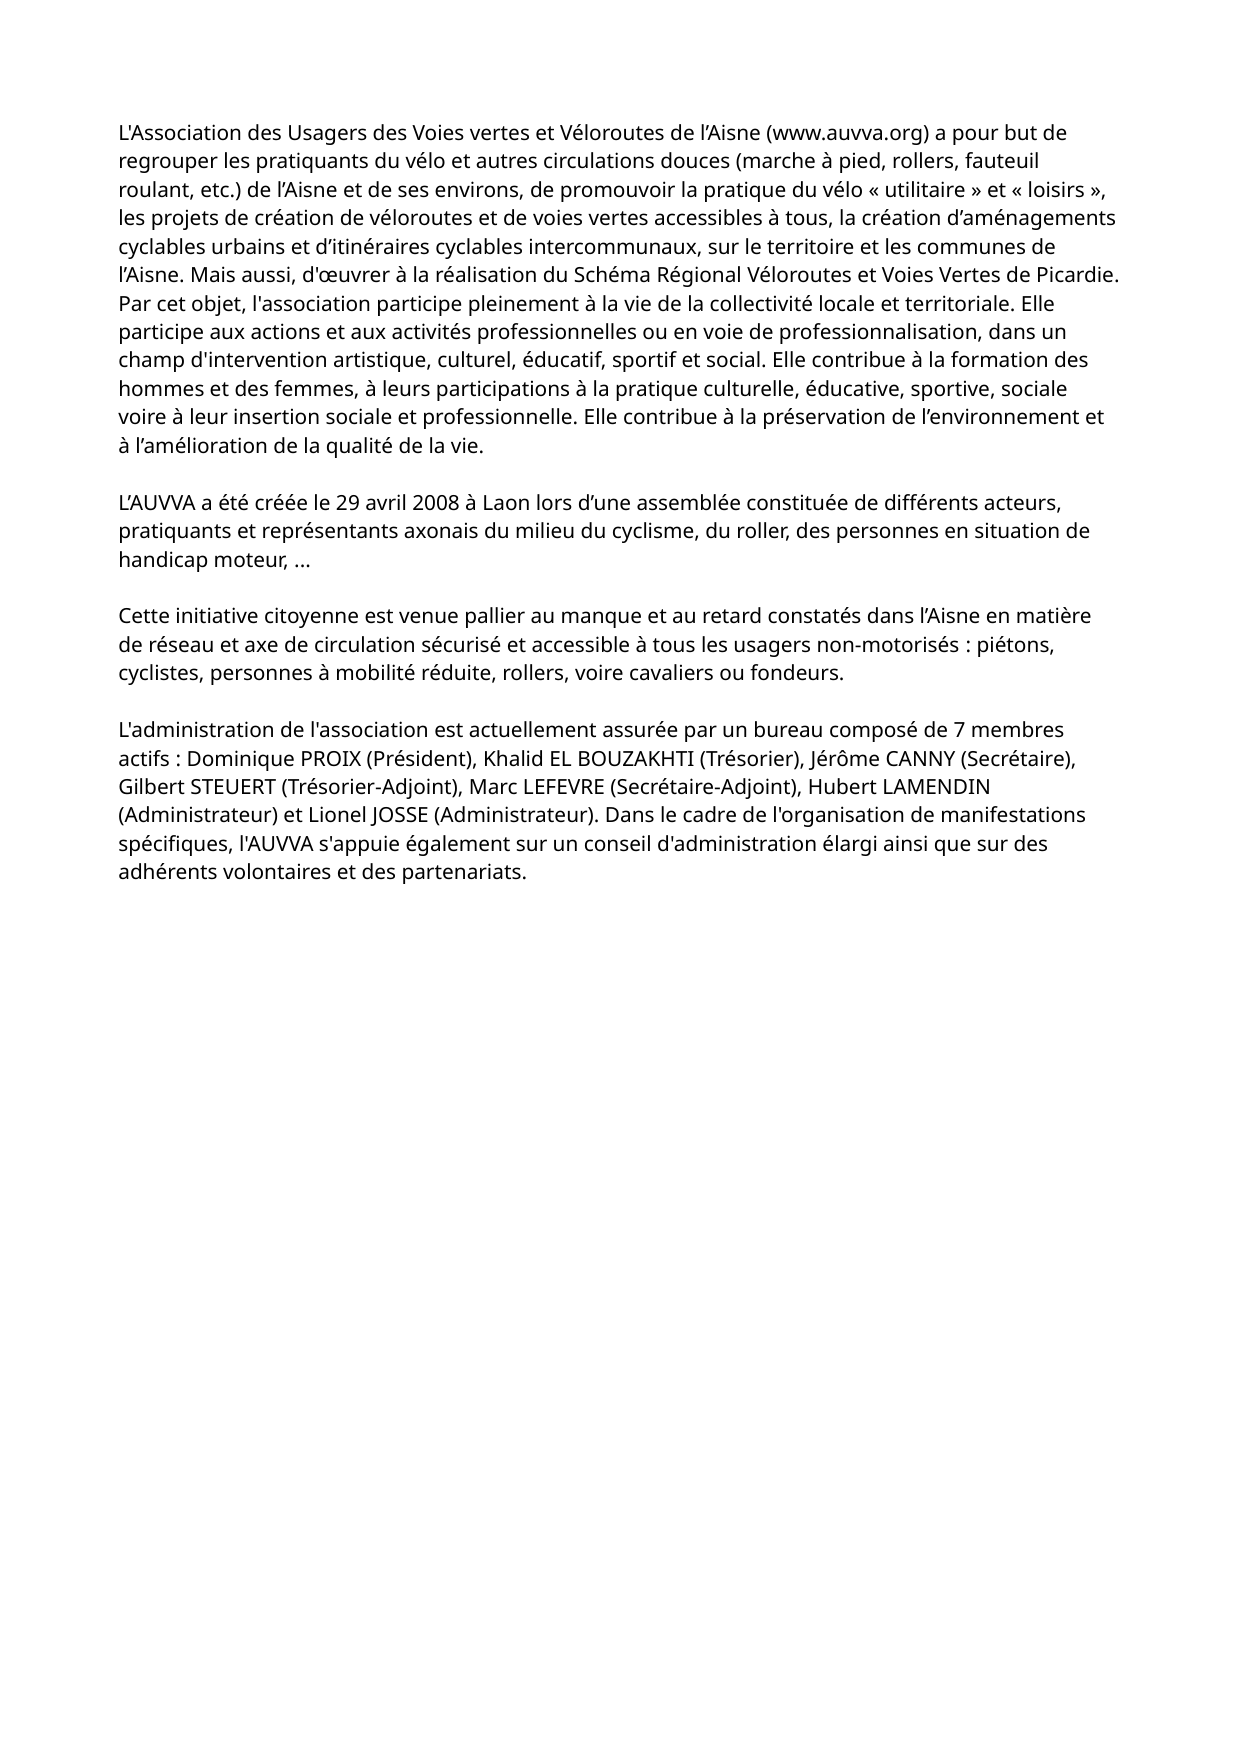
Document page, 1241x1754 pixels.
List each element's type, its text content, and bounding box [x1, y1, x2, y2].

text L'administration de l'association est actuellement assurée par un bureau composé de 7 membres actifs : Dominique PROIX (Président), Khalid EL BOUZAKHTI (Trésorier), Jérôme CANNY (Secrétaire), Gilbert STEUERT (Trésorier-Adjoint), Marc LEFEVRE (Secrétaire-Adjoint), Hubert LAMENDIN (Administrateur) et Lionel JOSSE (Administrateur). Dans le cadre de l'organisation de manifestations spécifiques, l'AUVVA s'appuie également sur un conseil d'administration élargi ainsi que sur des adhérents volontaires et des partenariats. [118, 715, 1122, 886]
text L'Association des Usagers des Voies vertes et Véloroutes de l’Aisne (www.auvva.org) a pour but de regrouper les pratiquants du vélo et autres circulations douces (marche à pied, rollers, fauteuil roulant, etc.) de l’Aisne et de ses environs, de promouvoir la pratique du vélo « utilitaire » et « loisirs », les projets de création de véloroutes et de voies vertes accessibles à tous, la création d’aménagements cyclables urbains et d’itinéraires cyclables intercommunaux, sur le territoire et les communes de l’Aisne. Mais aussi, d'œuvrer à la réalisation du Schéma Régional Véloroutes et Voies Vertes de Picardie. Par cet objet, l'association participe pleinement à la vie de la collectivité locale et territoriale. Elle participe aux actions et aux activités professionnelles ou en voie de professionnalisation, dans un champ d'intervention artistique, culturel, éducatif, sportif et social. Elle contribue à la formation des hommes et des femmes, à leurs participations à la pratique culturelle, éducative, sportive, sociale voire à leur insertion sociale et professionnelle. Elle contribue à la préservation de l’environnement et à l’amélioration de la qualité de la vie. [118, 118, 1122, 459]
text Cette initiative citoyenne est venue pallier au manque et au retard constatés dans l’Aisne en matière de réseau et axe de circulation sécurisé et accessible à tous les usagers non-motorisés : piétons, cyclistes, personnes à mobilité réduite, rollers, voire cavaliers ou fondeurs. [118, 602, 1122, 687]
text L’AUVVA a été créée le 29 avril 2008 à Laon lors d’une assemblée constituée de différents acteurs, pratiquants et représentants axonais du milieu du cyclisme, du roller, des personnes en situation de handicap moteur, ... [118, 488, 1122, 573]
